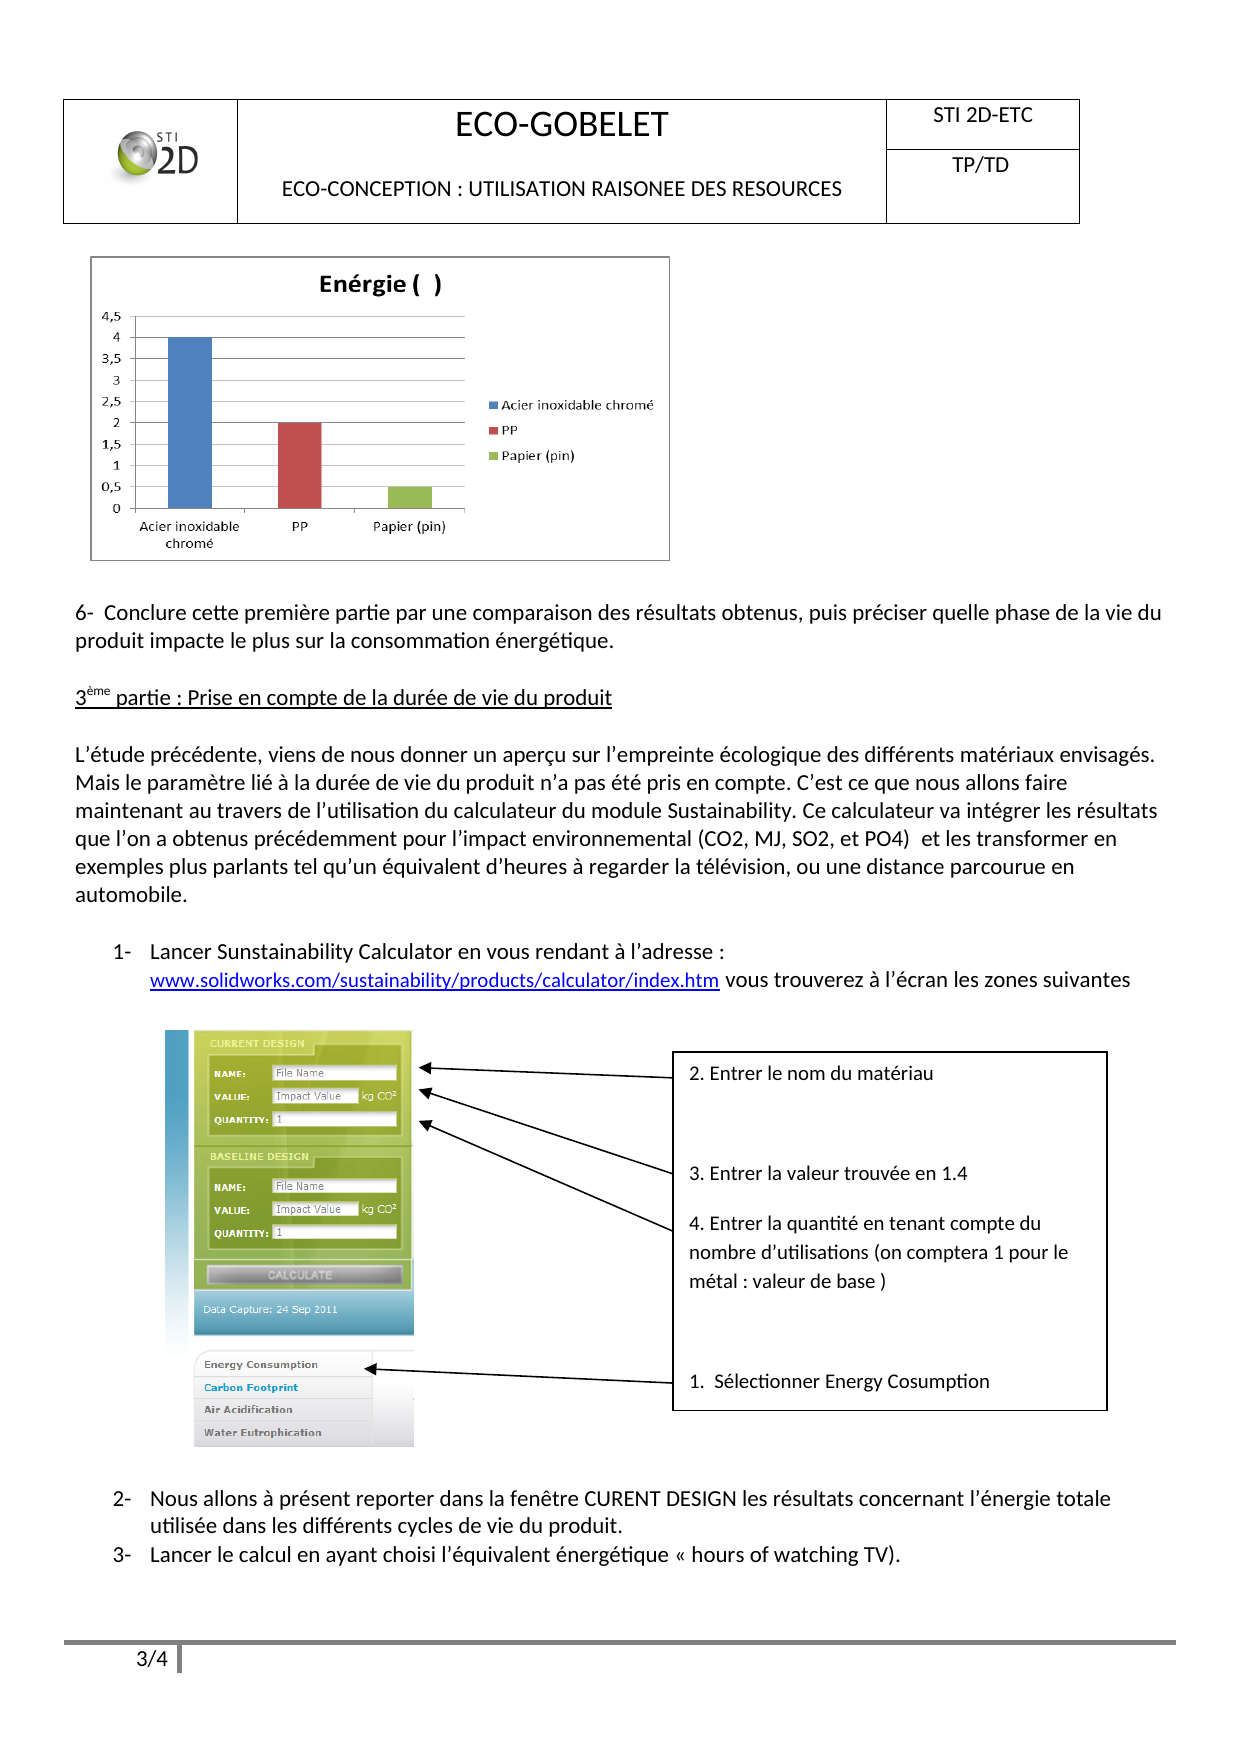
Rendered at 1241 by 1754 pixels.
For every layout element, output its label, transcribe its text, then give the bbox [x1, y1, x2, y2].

text 3. Entrer la valeur trouvée en 1.4 [689, 1160, 1091, 1185]
picture [165, 1030, 414, 1447]
list Lancer Sunstainability Calculator en vous rendant à l’adresse : www.solidworks.com/sustainability/products/calculator/index.htm vous trouverez à l’écran les zones suivantes [112, 937, 1165, 993]
text 2. Entrer le nom du matériau [689, 1060, 1091, 1085]
text 1. Sélectionner Energy Cosumption [689, 1368, 1091, 1394]
picture [90, 256, 670, 561]
text 3ème partie : Prise en compte de la durée de vie du produit [75, 683, 1165, 711]
text 6- Conclure cette première partie par une comparaison des résultats obtenus, puis préciser quelle phase de la vie du produit impacte le plus sur la consommation énergétique. [75, 598, 1165, 654]
text L’étude précédente, viens de nous donner un aperçu sur l’empreinte écologique des différents matériaux envisagés. Mais le paramètre lié à la durée de vie du produit n’a pas été pris en compte. C’est ce que nous allons faire maintenant au travers de l’utilisation du calculateur du module Sustainability. Ce calculateur va intégrer les résultats que l’on a obtenus précédemment pour l’impact environnemental (CO2, MJ, SO2, et PO4) et les transformer en exemples plus parlants tel qu’un équivalent d’heures à regarder la télévision, ou une distance parcourue en automobile. [75, 740, 1165, 908]
list Lancer le calcul en ayant choisi l’équivalent énergétique « hours of watching TV). [112, 1540, 1165, 1568]
list Nous allons à présent reporter dans la fenêtre CURENT DESIGN les résultats concernant l’énergie totale utilisée dans les différents cycles de vie du produit. [112, 1484, 1165, 1540]
text 4. Entrer la quantité en tenant compte du nombre d’utilisations (on comptera 1 pour le métal : valeur de base ) [689, 1210, 1091, 1294]
picture [102, 107, 198, 188]
